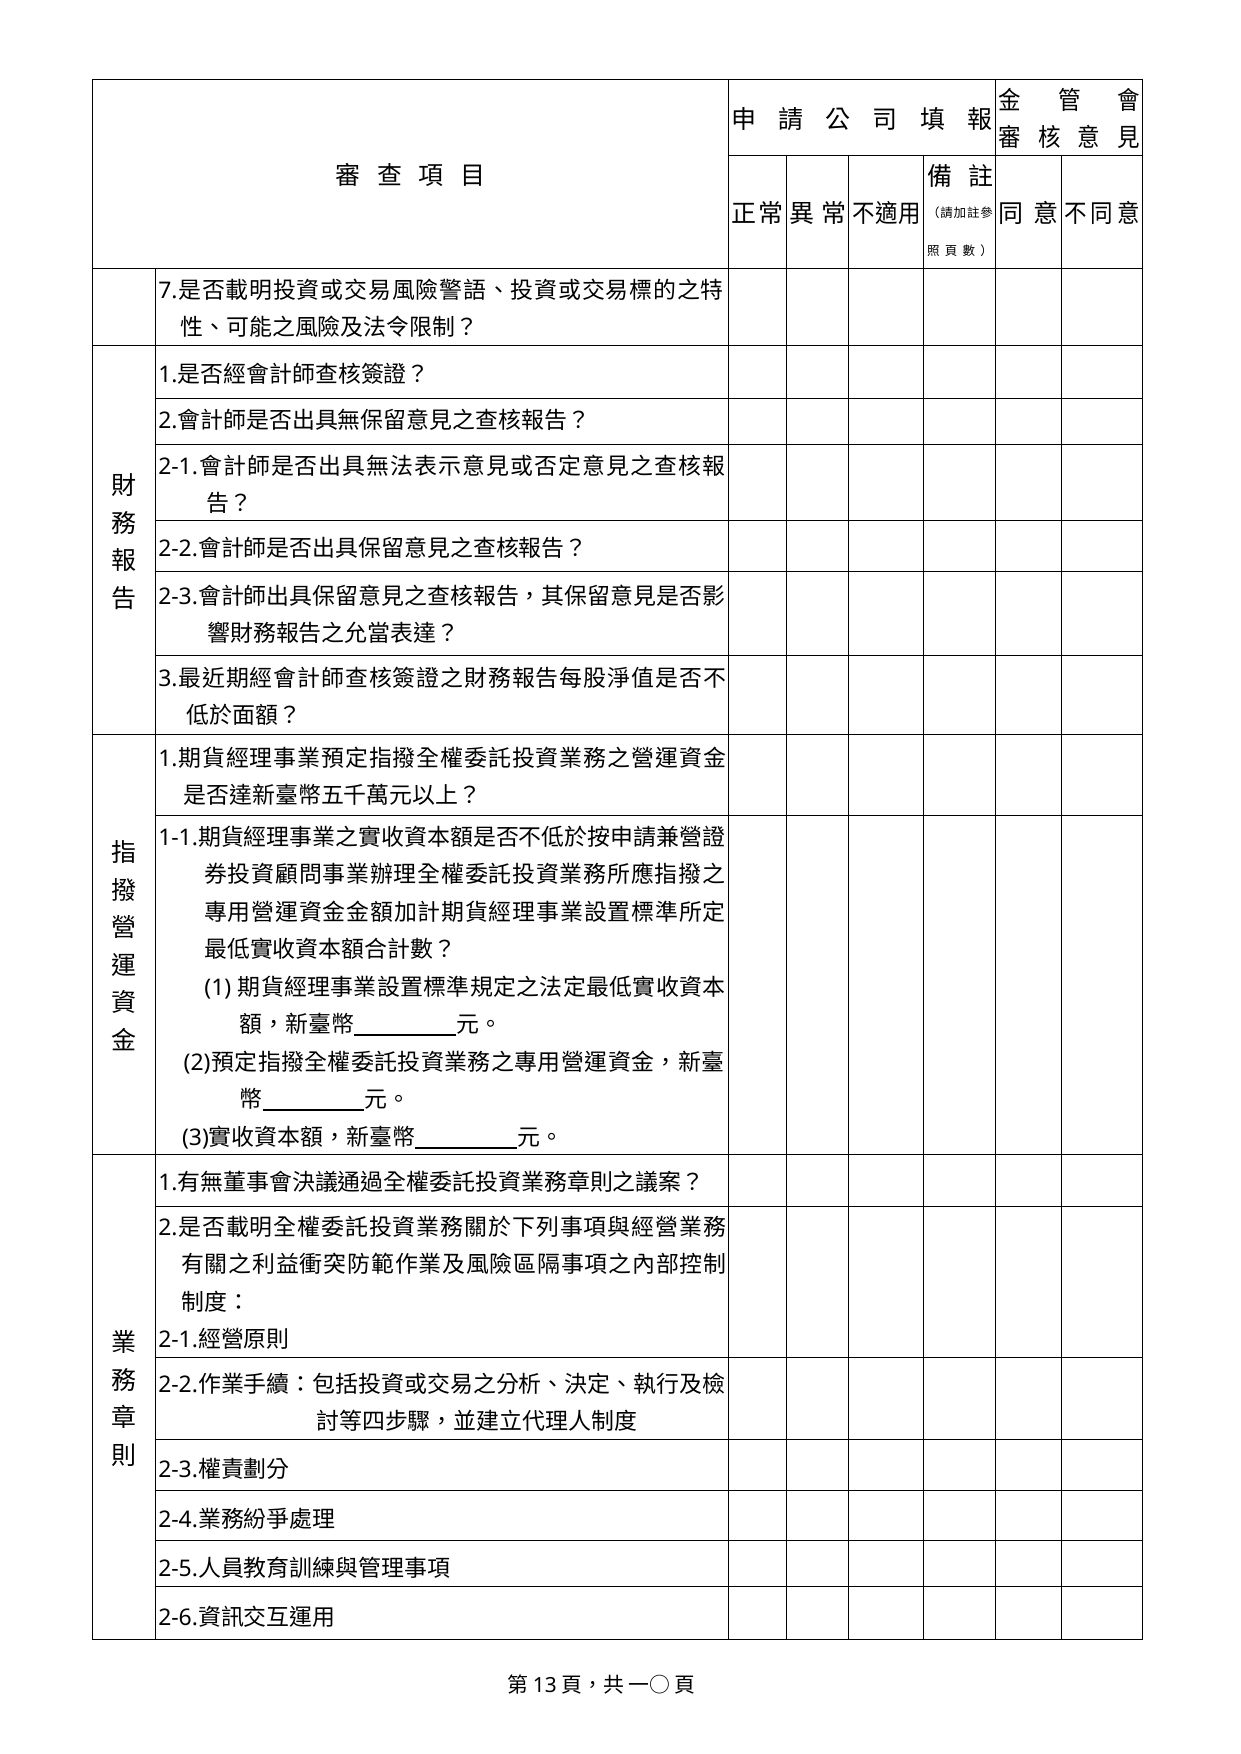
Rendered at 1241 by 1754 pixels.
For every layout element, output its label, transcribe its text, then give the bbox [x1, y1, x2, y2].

table_cell [787, 1358, 848, 1439]
table_cell 2-2.會計師是否出具保留意見之查核報告？ [156, 521, 728, 571]
table_cell [729, 1541, 786, 1586]
table_cell [849, 656, 923, 734]
table_header 審 查 項 目 [93, 80, 728, 268]
table_cell [729, 399, 786, 444]
table_cell [729, 1587, 786, 1639]
table_cell 2-1.會計師是否出具無法表示意見或否定意見之查核報告？ [156, 445, 728, 520]
table_cell [1062, 656, 1142, 734]
table_cell [996, 521, 1061, 571]
table_cell 1.有無董事會決議通過全權委託投資業務章則之議案？ [156, 1155, 728, 1206]
table_cell [1062, 1491, 1142, 1540]
table_cell 不適用 [849, 156, 923, 268]
table_cell [996, 1541, 1061, 1586]
table_cell [1062, 1541, 1142, 1586]
table_cell [1062, 269, 1142, 345]
table_cell 不同意 [1062, 156, 1142, 268]
table_cell 指 撥 營 運 資 金 [93, 735, 155, 1154]
table_cell [996, 816, 1061, 1154]
table_cell [996, 399, 1061, 444]
table_cell [729, 816, 786, 1154]
table_cell [729, 1207, 786, 1357]
table_cell [924, 572, 995, 655]
table_cell [996, 1358, 1061, 1439]
table_cell [924, 1541, 995, 1586]
table_cell [729, 1440, 786, 1489]
table_cell [996, 572, 1061, 655]
table_cell 業 務 章 則 [93, 1155, 155, 1639]
table_cell 正常 [729, 156, 786, 268]
table_cell [729, 1358, 786, 1439]
table_cell 2-4.業務紛爭處理 [156, 1491, 728, 1540]
table_cell [1062, 1587, 1142, 1639]
table_cell [849, 1541, 923, 1586]
table_cell [787, 1491, 848, 1540]
table_cell [996, 1440, 1061, 1489]
table_cell [924, 1587, 995, 1639]
table_cell [849, 1440, 923, 1489]
table_cell 3.最近期經會計師查核簽證之財務報告每股淨值是否不低於面額？ [156, 656, 728, 734]
table_cell [729, 656, 786, 734]
table_cell [729, 269, 786, 345]
table_cell [996, 735, 1061, 815]
table_cell [787, 1207, 848, 1357]
table_cell [729, 1155, 786, 1206]
table_cell [996, 1491, 1061, 1540]
table_cell [787, 1155, 848, 1206]
table_cell [924, 735, 995, 815]
table_cell [849, 1587, 923, 1639]
table_cell [924, 521, 995, 571]
table_cell [1062, 1358, 1142, 1439]
table_cell [729, 346, 786, 398]
table_cell [787, 269, 848, 345]
table_cell [924, 346, 995, 398]
table_cell [849, 735, 923, 815]
table_cell [996, 269, 1061, 345]
table_cell [1062, 735, 1142, 815]
table_cell 7.是否載明投資或交易風險警語、投資或交易標的之特性、可能之風險及法令限制？ [156, 269, 728, 345]
table_cell [787, 346, 848, 398]
table_cell [787, 1587, 848, 1639]
table_cell [849, 572, 923, 655]
table_cell [996, 656, 1061, 734]
table_cell [996, 445, 1061, 520]
table_cell [849, 1358, 923, 1439]
table_cell [729, 735, 786, 815]
table_cell [924, 656, 995, 734]
table_cell 2-6.資訊交互運用 [156, 1587, 728, 1639]
table_cell [996, 346, 1061, 398]
table_cell [924, 399, 995, 444]
table_cell [849, 269, 923, 345]
table_cell [924, 1358, 995, 1439]
table_cell [849, 1155, 923, 1206]
table_cell [1062, 445, 1142, 520]
table_cell 2-2.作業手續：包括投資或交易之分析、決定、執行及檢討等四步驟，並建立代理人制度 [156, 1358, 728, 1439]
table_cell [924, 269, 995, 345]
table_cell [1062, 572, 1142, 655]
table_cell [924, 1155, 995, 1206]
table_cell [787, 1541, 848, 1586]
table_cell [787, 399, 848, 444]
table_cell [924, 445, 995, 520]
table_cell 2.會計師是否出具無保留意見之查核報告？ [156, 399, 728, 444]
table_cell 同意 [996, 156, 1061, 268]
table_cell 備註（請加註參照頁數） [924, 156, 995, 268]
table_cell [729, 445, 786, 520]
table_cell 2-5.人員教育訓練與管理事項 [156, 1541, 728, 1586]
table_cell [1062, 1155, 1142, 1206]
table_cell [849, 1207, 923, 1357]
table_cell [93, 269, 155, 345]
table_cell [996, 1587, 1061, 1639]
table_cell [849, 445, 923, 520]
table_cell [996, 1155, 1061, 1206]
table_cell 1-1.期貨經理事業之實收資本額是否不低於按申請兼營證券投資顧問事業辦理全權委託投資業務所應指撥之專用營運資金金額加計期貨經理事業設置標準所定最低實收資本額合計數？ (1) 期貨經理事業設置標準規定之法定最低實收資本額，新臺幣 元。 (2)預定指撥全權委託投資業務之專用營運資金，新臺幣 元。 (3)實收資本額，新臺幣 元。 [156, 816, 728, 1154]
table_cell [787, 1440, 848, 1489]
table_cell [1062, 521, 1142, 571]
table_cell 異常 [787, 156, 848, 268]
table_cell [787, 656, 848, 734]
table_cell [849, 346, 923, 398]
table_cell [996, 1207, 1061, 1357]
table_cell [1062, 1207, 1142, 1357]
table_cell 2.是否載明全權委託投資業務關於下列事項與經營業務有關之利益衝突防範作業及風險區隔事項之內部控制制度： 2-1.經營原則 [156, 1207, 728, 1357]
table_cell [729, 1491, 786, 1540]
table_cell [924, 1440, 995, 1489]
table_cell [787, 816, 848, 1154]
table_cell [729, 572, 786, 655]
table_cell [1062, 1440, 1142, 1489]
table_cell [924, 1491, 995, 1540]
table_cell [787, 572, 848, 655]
table_cell [1062, 399, 1142, 444]
table_header 金管會 審核意見 [996, 80, 1142, 155]
table_cell 2-3.權責劃分 [156, 1440, 728, 1489]
table_cell 財 務 報 告 [93, 346, 155, 734]
table_cell [787, 445, 848, 520]
table_cell [849, 816, 923, 1154]
table_cell [924, 816, 995, 1154]
table_cell 1.期貨經理事業預定指撥全權委託投資業務之營運資金是否達新臺幣五千萬元以上？ [156, 735, 728, 815]
table_cell [1062, 346, 1142, 398]
table_cell [924, 1207, 995, 1357]
table_cell 1.是否經會計師查核簽證？ [156, 346, 728, 398]
table_cell [849, 521, 923, 571]
table_cell [729, 521, 786, 571]
table_cell [787, 735, 848, 815]
table_cell [849, 399, 923, 444]
table_cell 2-3.會計師出具保留意見之查核報告，其保留意見是否影響財務報告之允當表達？ [156, 572, 728, 655]
table_header 申 請 公 司 填 報 [729, 80, 995, 155]
table_cell [849, 1491, 923, 1540]
table_cell [1062, 816, 1142, 1154]
table_cell [787, 521, 848, 571]
